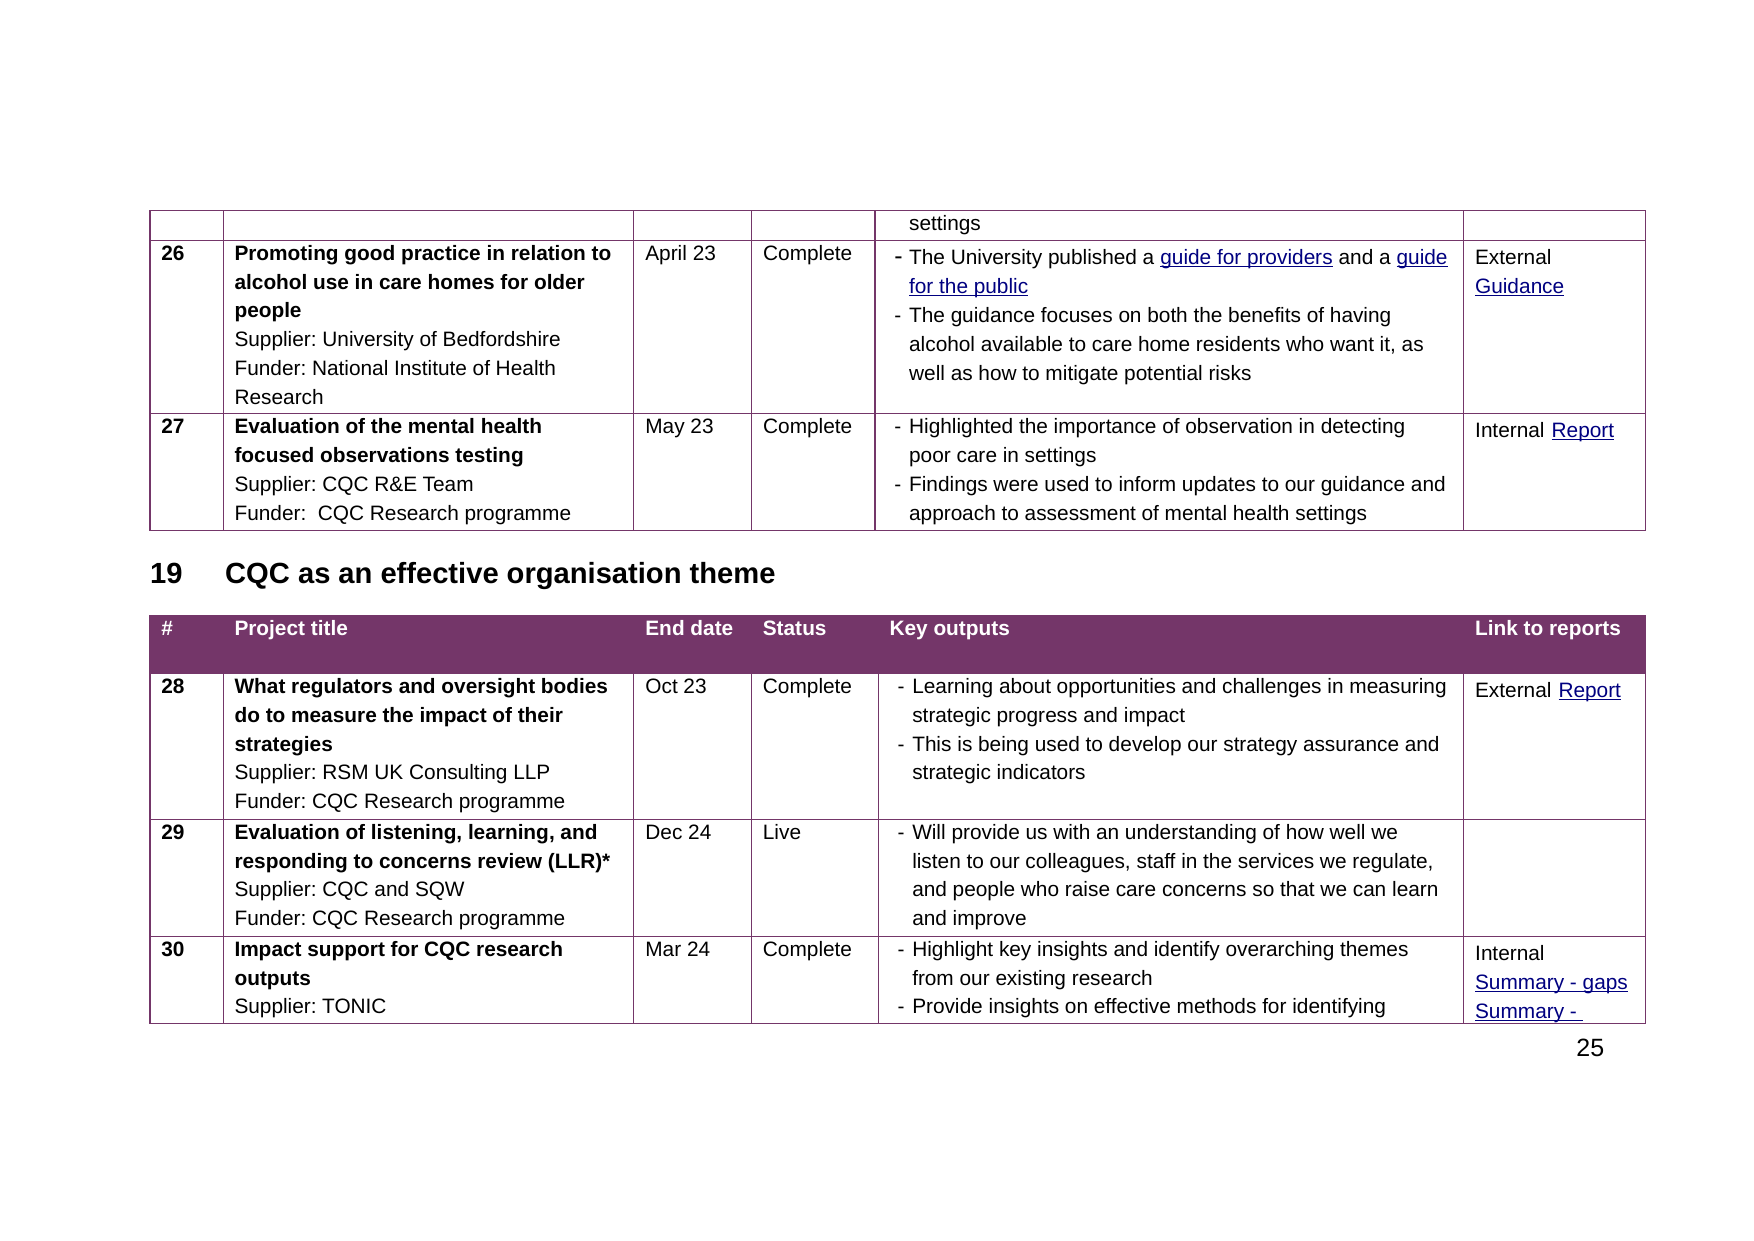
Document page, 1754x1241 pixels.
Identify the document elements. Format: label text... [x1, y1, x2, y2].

table_cell Evaluation of listening, learning, and responding to concerns review (LLR)* Supplier: CQC and SQW Funder: CQC Research programme [224, 820, 633, 936]
table_header Link to reports [1464, 616, 1645, 673]
table_cell Mar 24 [634, 937, 751, 1023]
table_cell April 23 [634, 241, 751, 413]
table_cell 26 [151, 241, 223, 413]
table_cell [224, 211, 633, 240]
table_header Status [752, 616, 878, 673]
table_cell Highlight key insights and identify overarching themes from our existing research Provide insights on effective methods for identifying [879, 937, 1463, 1023]
table_cell Live [752, 820, 878, 936]
table_header Key outputs [879, 616, 1463, 673]
table_cell Dec 24 [634, 820, 751, 936]
table_cell Internal Report [1464, 414, 1645, 530]
table_cell Complete [752, 241, 874, 413]
table_cell Promoting good practice in relation to alcohol use in care homes for older people Supplier: University of Bedfordshire Funder: National Institute of Health Research [224, 241, 633, 413]
table_cell The University published a guide for providers and a guide for the public The guidance focuses on both the benefits of having alcohol available to care home residents who want it, as well as how to mitigate potential risks [876, 241, 1463, 413]
table_cell Highlighted the importance of observation in detecting poor care in settings Findings were used to inform updates to our guidance and approach to assessment of mental health settings [876, 414, 1463, 530]
table_header End date [634, 616, 751, 673]
table_cell 28 [151, 674, 223, 819]
table_cell What regulators and oversight bodies do to measure the impact of their strategies Supplier: RSM UK Consulting LLP Funder: CQC Research programme [224, 674, 633, 819]
table_cell Complete [752, 937, 878, 1023]
table_cell [151, 211, 223, 240]
subtitle CQC as an effective organisation theme [150, 556, 1604, 590]
table_cell Internal Summary - gaps Summary [1464, 937, 1645, 1023]
table_cell External Guidance [1464, 241, 1645, 413]
table_header # [151, 616, 223, 673]
table_cell [1464, 820, 1645, 936]
table_cell [1464, 211, 1645, 240]
table_cell Will provide us with an understanding of how well we listen to our colleagues, staff in the services we regulate, and people who raise care concerns so that we can learn and improve [879, 820, 1463, 936]
table_cell Complete [752, 674, 878, 819]
table_cell settings [876, 211, 1463, 240]
table_cell External Report [1464, 674, 1645, 819]
table_cell May 23 [634, 414, 751, 530]
table_cell 27 [151, 414, 223, 530]
table_cell Learning about opportunities and challenges in measuring strategic progress and impact This is being used to develop our strategy assurance and strategic indicators [879, 674, 1463, 819]
table_cell 29 [151, 820, 223, 936]
table_cell Impact support for CQC research outputs Supplier: TONIC [224, 937, 633, 1023]
table_header Project title [224, 616, 633, 673]
table_cell [752, 211, 874, 240]
table_cell Evaluation of the mental health focused observations testing Supplier: CQC R&E Team Funder: CQC Research programme [224, 414, 633, 530]
table_cell Complete [752, 414, 874, 530]
table_cell Oct 23 [634, 674, 751, 819]
table_cell 30 [151, 937, 223, 1023]
table_cell [634, 211, 751, 240]
